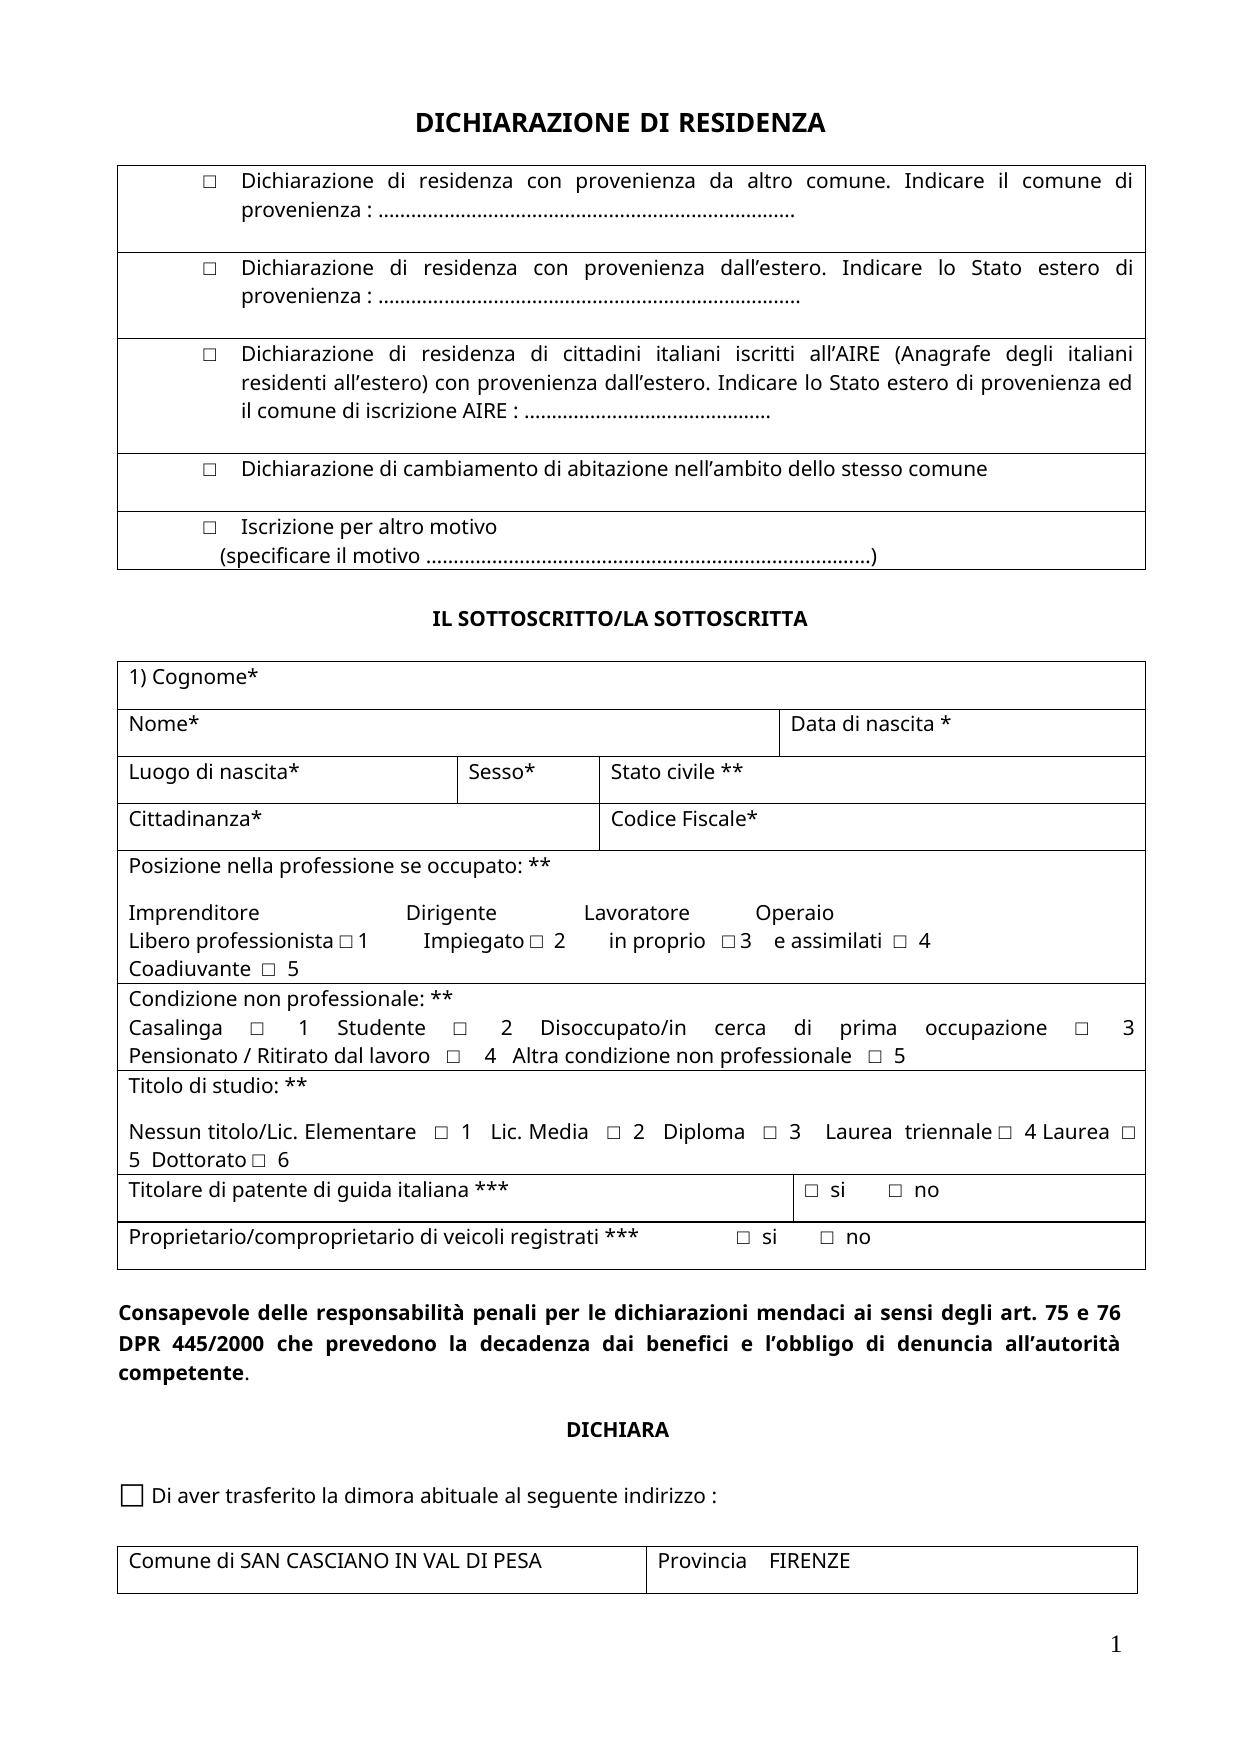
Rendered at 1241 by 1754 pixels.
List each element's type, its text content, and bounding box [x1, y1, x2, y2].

table_cell Data di nascita * [780, 710, 1145, 756]
text dichiarazione di residenza [118, 97, 1122, 143]
table_cell Titolo di studio: ** [118, 1071, 1145, 1117]
table_cell Cittadinanza* [118, 804, 599, 850]
text □ Di aver trasferito la dimora abituale al seguente indirizzo : [118, 1472, 1122, 1512]
table_cell Titolare di patente di guida italiana *** [118, 1175, 793, 1221]
table_cell Condizione non professionale: ** Casalinga □ 1 Studente □ 2 Disoccupato/in cerca di prima occupazione □ 3 Pensionato / Ritirato dal lavoro □ 4 Altra condizione non professionale □ 5 [118, 984, 1145, 1070]
table_cell Iscrizione per altro motivo (specificare il motivo ………………………………………………………………………) [118, 512, 1145, 569]
text IL SOTTOSCRITTO/LA SOTTOSCRITTA [118, 604, 1122, 633]
table_header Dichiarazione di residenza con provenienza da altro comune. Indicare il comune di provenienza : …………………………………………………………………. [118, 166, 1145, 252]
table_cell □ si □ no [794, 1175, 1145, 1221]
table_cell Dichiarazione di cambiamento di abitazione nell’ambito dello stesso comune [118, 454, 1145, 511]
table_cell Dichiarazione di residenza di cittadini italiani iscritti all’AIRE (Anagrafe degli italiani residenti all’estero) con provenienza dall’estero. Indicare lo Stato estero di provenienza ed il comune di iscrizione AIRE : ……………………………………… [118, 339, 1145, 453]
table_cell Stato civile ** [600, 757, 1145, 803]
table_cell Dichiarazione di residenza con provenienza dall’estero. Indicare lo Stato estero di provenienza : ………………………………………………………………….. [118, 253, 1145, 338]
table_cell Sesso* [458, 757, 599, 803]
table_cell Nome* [118, 710, 779, 756]
table_cell Posizione nella professione se occupato: ** [118, 851, 1145, 898]
table_cell Imprenditore Dirigente Lavoratore Operaio Libero professionista □ 1 Impiegato □ 2 in proprio □ 3 e assimilati □ 4 Coadiuvante □ 5 [118, 898, 1145, 983]
table_header 1) Cognome* [118, 662, 1145, 708]
text Consapevole delle responsabilità penali per le dichiarazioni mendaci ai sensi degli art. 75 e 76 DPR 445/2000 che prevedono la decadenza dai benefici e l’obbligo di denuncia all’autorità competente. [118, 1298, 1122, 1387]
text DICHIARA [118, 1415, 1122, 1443]
table_cell Codice Fiscale* [600, 804, 1145, 850]
table_header Comune di SAN CASCIANO IN VAL DI PESA [118, 1547, 646, 1593]
table_header Provincia FIRENZE [647, 1547, 1137, 1593]
table_cell Nessun titolo/Lic. Elementare □ 1 Lic. Media □ 2 Diploma □ 3 Laurea triennale □ 4 Laurea □ 5 Dottorato □ 6 [118, 1117, 1145, 1174]
table_cell Proprietario/comproprietario di veicoli registrati *** □ si □ no [118, 1223, 1145, 1269]
table_cell Luogo di nascita* [118, 757, 457, 803]
